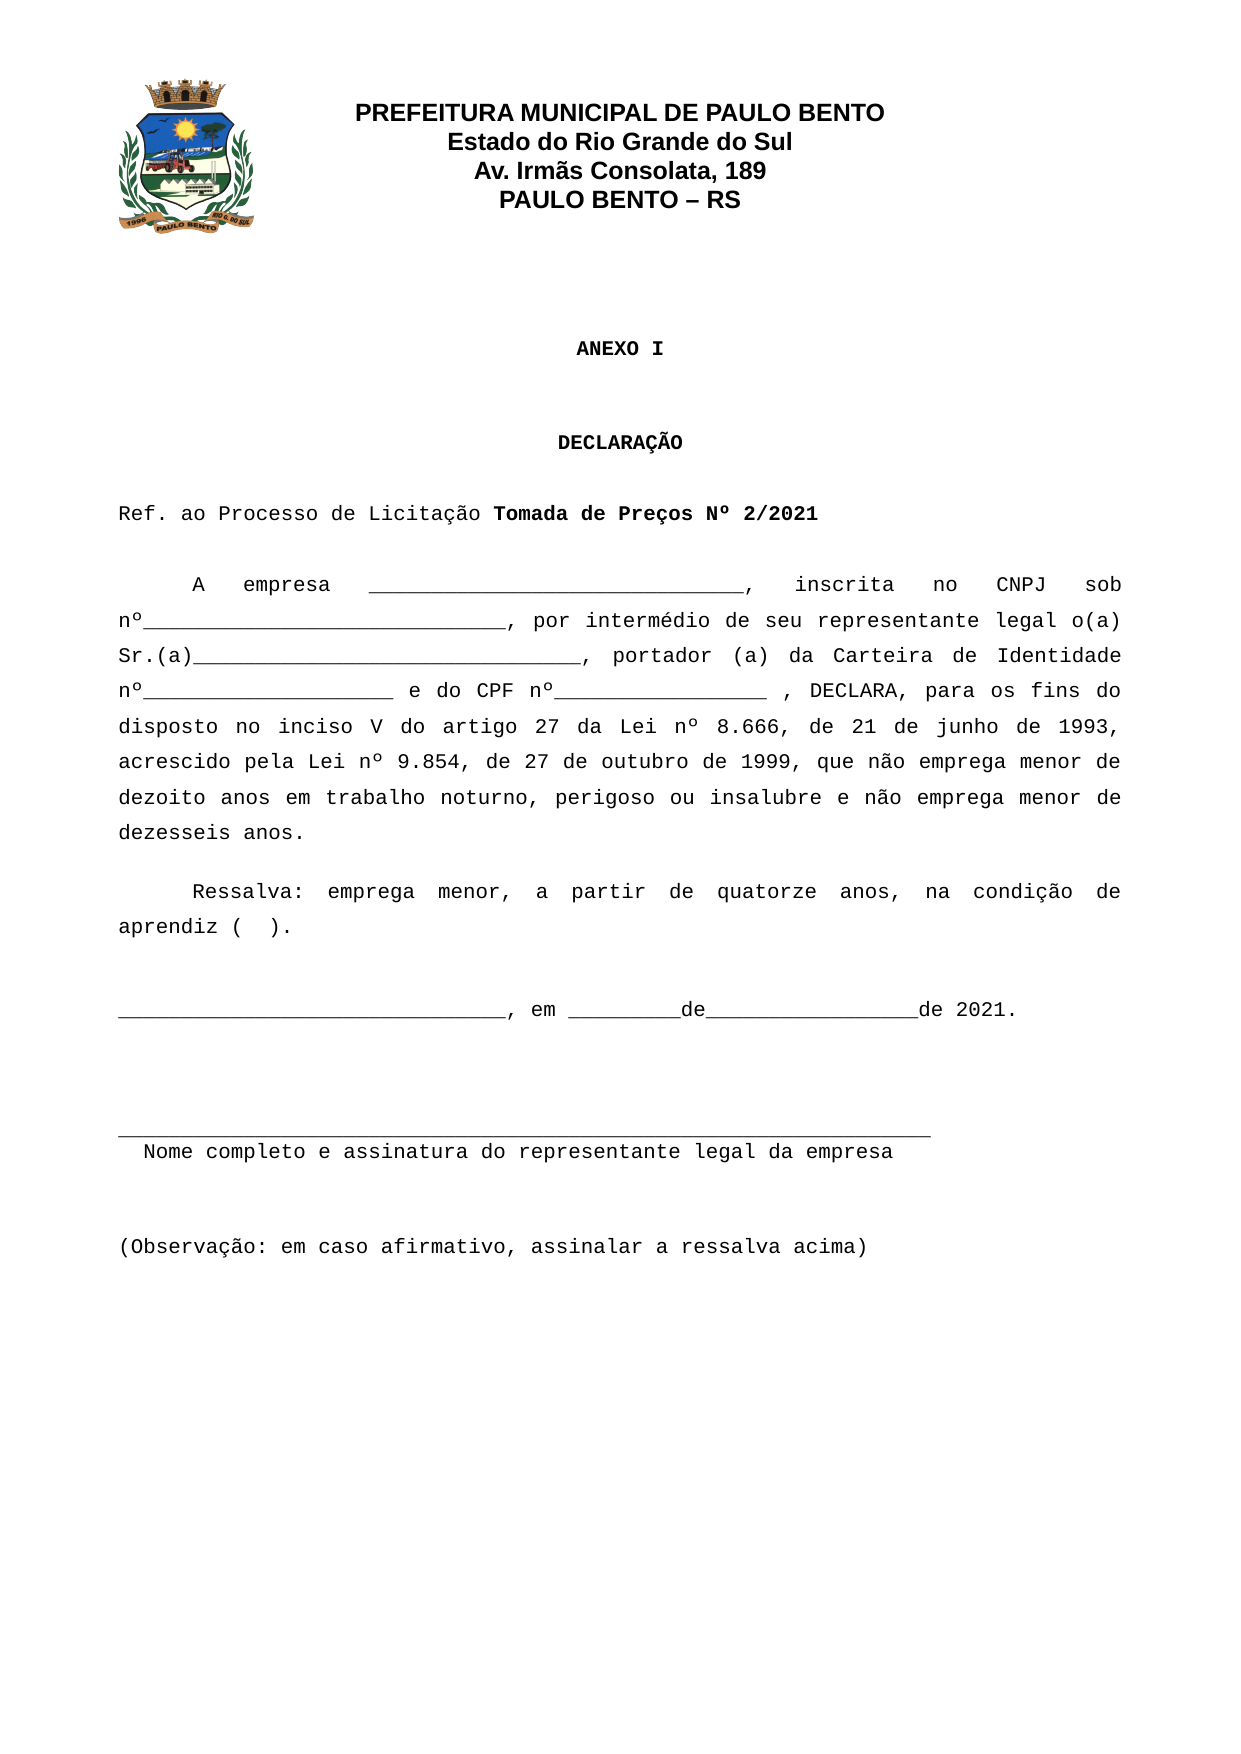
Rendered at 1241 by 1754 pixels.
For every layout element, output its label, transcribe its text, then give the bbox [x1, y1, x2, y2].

text Ressalva: emprega menor, a partir de quatorze anos, na condição de aprendiz ( ). [118, 881, 1122, 940]
text Nome completo e assinatura do representante legal da empresa [118, 1141, 1122, 1165]
text (Observação: em caso afirmativo, assinalar a ressalva acima) [118, 1236, 1122, 1259]
text DECLARAÇÃO [118, 432, 1122, 456]
text _______________________________, em _________de_________________de 2021. [118, 999, 1122, 1023]
text ANEXO I [118, 338, 1122, 362]
text _________________________________________________________________ [118, 1117, 1122, 1141]
text Ref. ao Processo de Licitação Tomada de Preços Nº 2/2021 [118, 503, 1122, 527]
text A empresa ______________________________, inscrita no CNPJ sob nº_____________________________, por intermédio de seu representante legal o(a) Sr.(a)_______________________________, portador (a) da Carteira de Identidade nº____________________ e do CPF nº_________________ , DECLARA, para os fins do disposto no inciso V do artigo 27 da Lei nº 8.666, de 21 de junho de 1993, acrescido pela Lei nº 9.854, de 27 de outubro de 1999, que não emprega menor de dezoito anos em trabalho noturno, perigoso ou insalubre e não emprega menor de dezesseis anos. [118, 574, 1122, 846]
